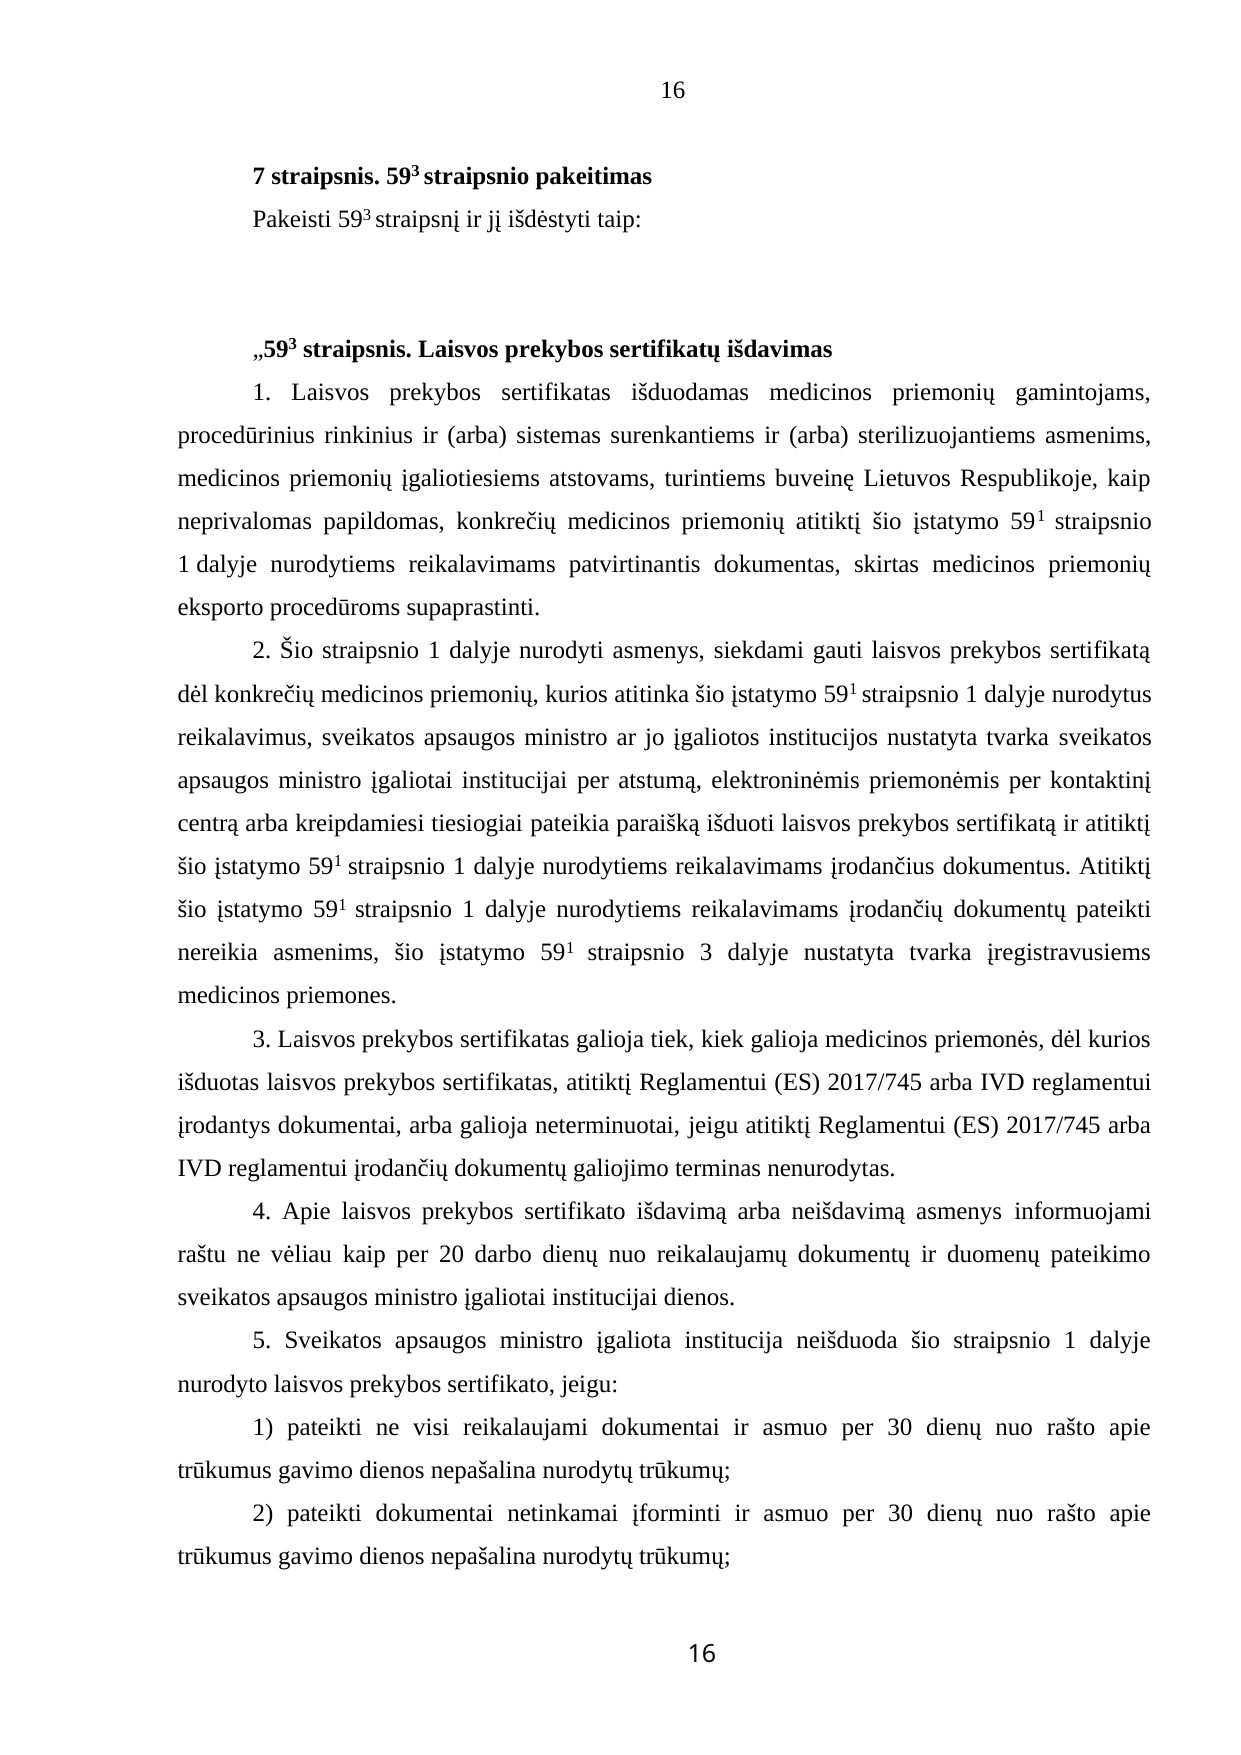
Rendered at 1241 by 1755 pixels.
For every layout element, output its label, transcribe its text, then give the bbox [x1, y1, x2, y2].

text 7 straipsnis. 593 straipsnio pakeitimas [177, 161, 1152, 190]
text Pakeisti 593 straipsnį ir jį išdėstyti taip: [177, 204, 1152, 233]
text 1) pateikti ne visi reikalaujami dokumentai ir asmuo per 30 dienų nuo rašto apie trūkumus gavimo dienos nepašalina nurodytų trūkumų; [177, 1412, 1152, 1484]
text 1. Laisvos prekybos sertifikatas išduodamas medicinos priemonių gamintojams, procedūrinius rinkinius ir (arba) sistemas surenkantiems ir (arba) sterilizuojantiems asmenims, medicinos priemonių įgaliotiesiems atstovams, turintiems buveinę Lietuvos Respublikoje, kaip neprivalomas papildomas, konkrečių medicinos priemonių atitiktį šio įstatymo 591 straipsnio 1 dalyje nurodytiems reikalavimams patvirtinantis dokumentas, skirtas medicinos priemonių eksporto procedūroms supaprastinti. [177, 377, 1152, 621]
text 2) pateikti dokumentai netinkamai įforminti ir asmuo per 30 dienų nuo rašto apie trūkumus gavimo dienos nepašalina nurodytų trūkumų; [177, 1498, 1152, 1570]
text 4. Apie laisvos prekybos sertifikato išdavimą arba neišdavimą asmenys informuojami raštu ne vėliau kaip per 20 darbo dienų nuo reikalaujamų dokumentų ir duomenų pateikimo sveikatos apsaugos ministro įgaliotai institucijai dienos. [177, 1196, 1152, 1311]
text 5. Sveikatos apsaugos ministro įgaliota institucija neišduoda šio straipsnio 1 dalyje nurodyto laisvos prekybos sertifikato, jeigu: [177, 1326, 1152, 1397]
text 2. Šio straipsnio 1 dalyje nurodyti asmenys, siekdami gauti laisvos prekybos sertifikatą dėl konkrečių medicinos priemonių, kurios atitinka šio įstatymo 591 straipsnio 1 dalyje nurodytus reikalavimus, sveikatos apsaugos ministro ar jo įgaliotos institucijos nustatyta tvarka sveikatos apsaugos ministro įgaliotai institucijai per atstumą, elektroninėmis priemonėmis per kontaktinį centrą arba kreipdamiesi tiesiogiai pateikia paraišką išduoti laisvos prekybos sertifikatą ir atitiktį šio įstatymo 591 straipsnio 1 dalyje nurodytiems reikalavimams įrodančius dokumentus. Atitiktį šio įstatymo 591 straipsnio 1 dalyje nurodytiems reikalavimams įrodančių dokumentų pateikti nereikia asmenims, šio įstatymo 591 straipsnio 3 dalyje nustatyta tvarka įregistravusiems medicinos priemones. [177, 636, 1152, 1009]
text „593 straipsnis. Laisvos prekybos sertifikatų išdavimas [177, 334, 1152, 362]
text 3. Laisvos prekybos sertifikatas galioja tiek, kiek galioja medicinos priemonės, dėl kurios išduotas laisvos prekybos sertifikatas, atitiktį Reglamentui (ES) 2017/745 arba IVD reglamentui įrodantys dokumentai, arba galioja neterminuotai, jeigu atitiktį Reglamentui (ES) 2017/745 arba IVD reglamentui įrodančių dokumentų galiojimo terminas nenurodytas. [177, 1024, 1152, 1182]
